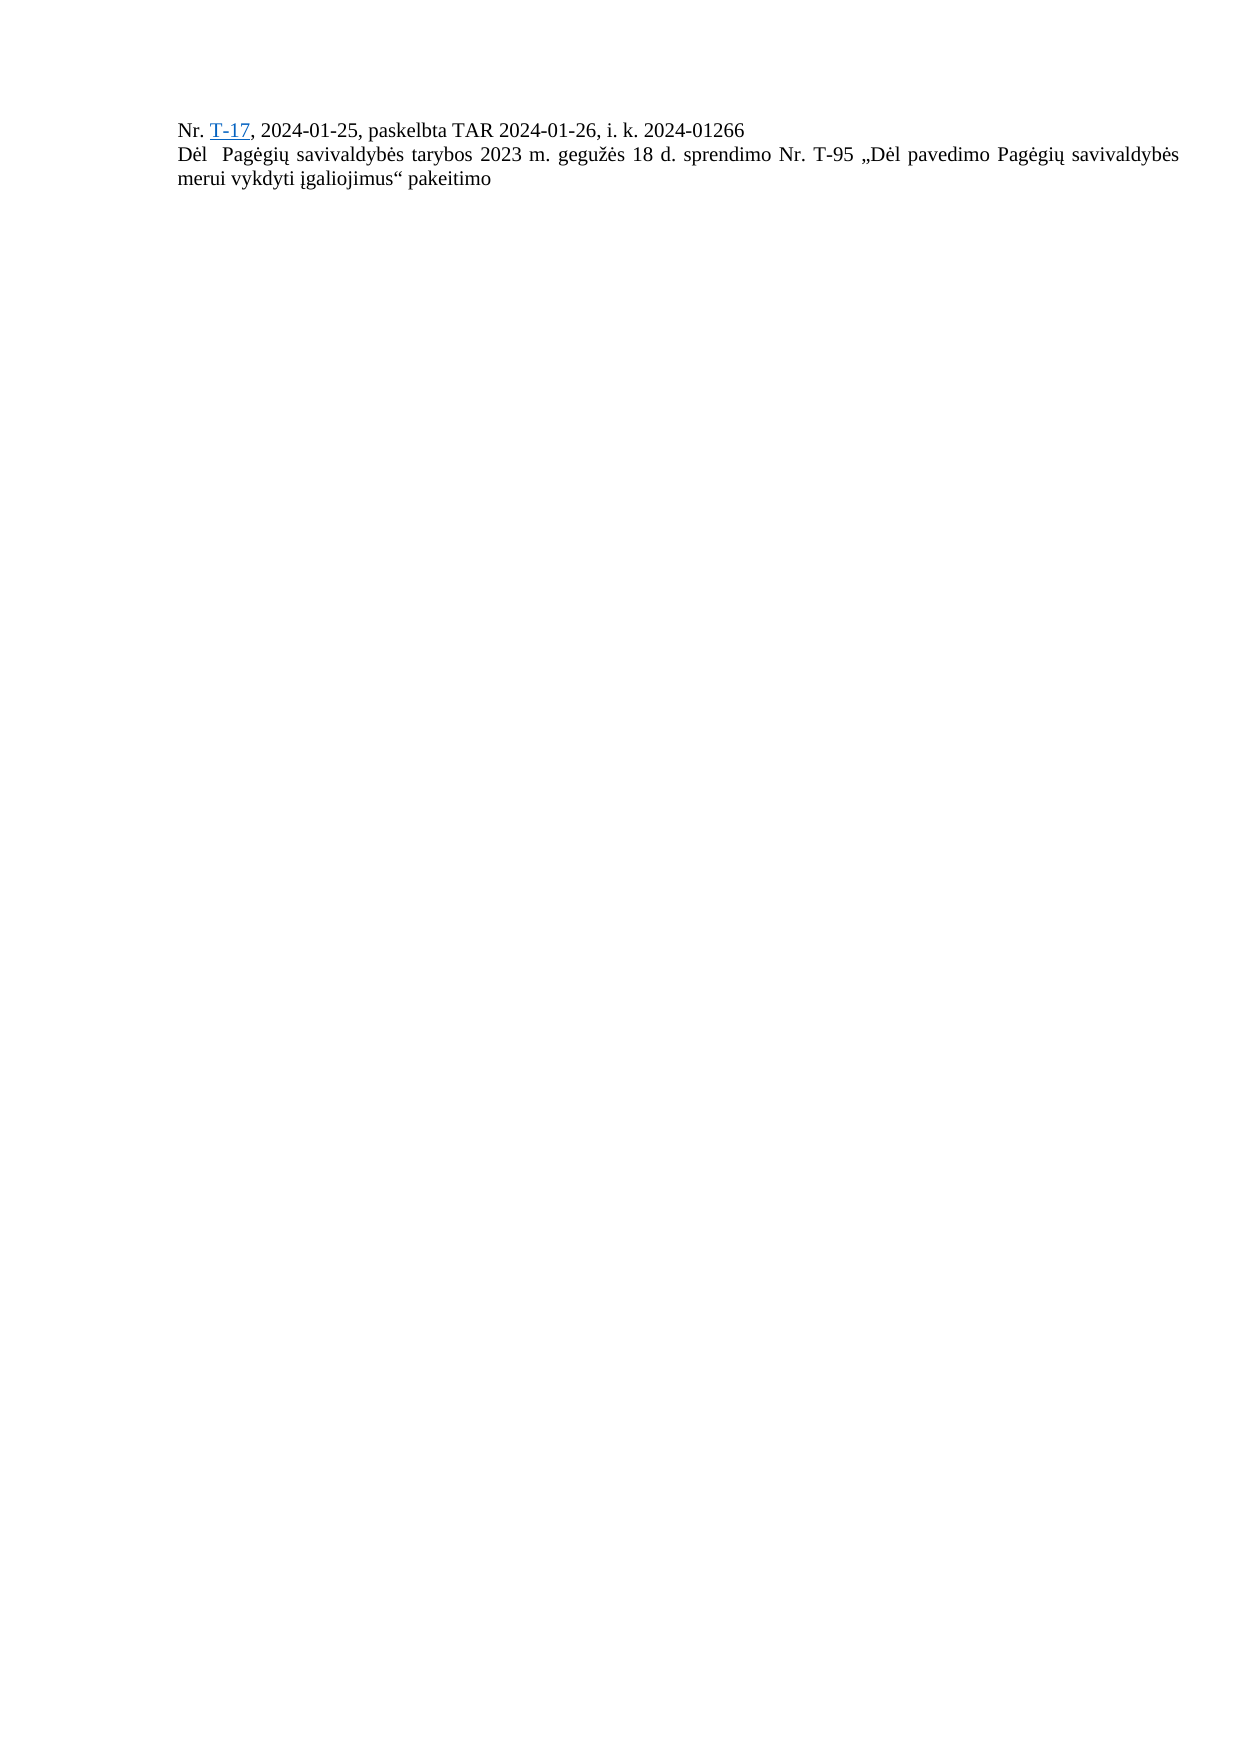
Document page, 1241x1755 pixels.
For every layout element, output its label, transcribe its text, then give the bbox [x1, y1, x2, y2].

text Nr. T-17, 2024-01-25, paskelbta TAR 2024-01-26, i. k. 2024-01266 [177, 118, 1181, 142]
text Dėl Pagėgių savivaldybės tarybos 2023 m. gegužės 18 d. sprendimo Nr. T-95 „Dėl pavedimo Pagėgių savivaldybės merui vykdyti įgaliojimus“ pakeitimo [177, 142, 1181, 190]
